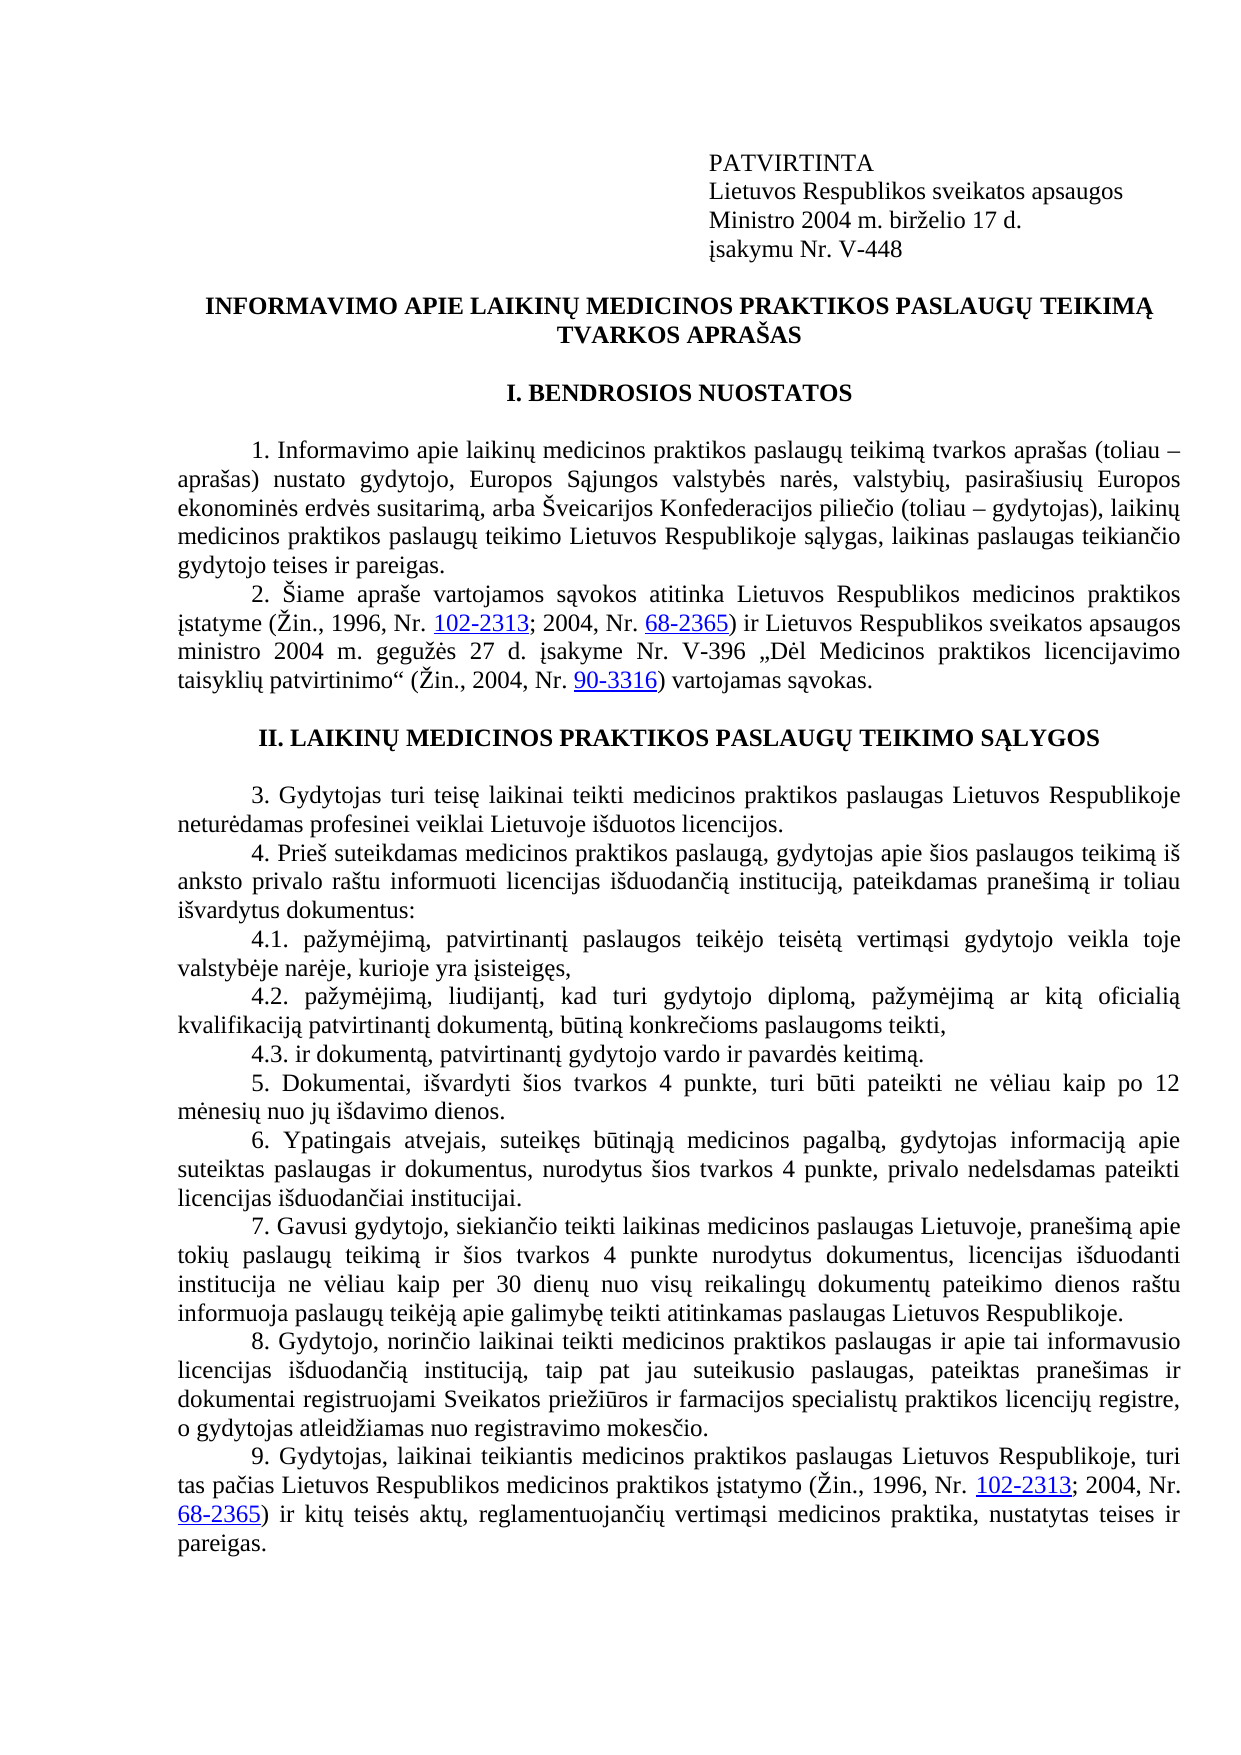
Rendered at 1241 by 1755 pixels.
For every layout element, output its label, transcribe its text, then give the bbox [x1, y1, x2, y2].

text II. LAIKINŲ MEDICINOS PRAKTIKOS PASLAUGŲ TEIKIMO SĄLYGOS [177, 723, 1181, 751]
text PATVIRTINTA [177, 148, 1181, 176]
text Ministro 2004 m. birželio 17 d. [177, 205, 1181, 234]
text 4.3. ir dokumentą, patvirtinantį gydytojo vardo ir pavardės keitimą. [177, 1039, 1181, 1068]
text įsakymu Nr. V-448 [177, 234, 1181, 263]
text INFORMAVIMO APIE LAIKINŲ MEDICINOS PRAKTIKOS PASLAUGŲ TEIKIMĄ TVARKOS APRAŠAS [177, 291, 1181, 349]
text 4. Prieš suteikdamas medicinos praktikos paslaugą, gydytojas apie šios paslaugos teikimą iš anksto privalo raštu informuoti licencijas išduodančią instituciją, pateikdamas pranešimą ir toliau išvardytus dokumentus: [177, 838, 1181, 924]
text I. BENDROSIOS NUOSTATOS [177, 378, 1181, 406]
text 8. Gydytojo, norinčio laikinai teikti medicinos praktikos paslaugas ir apie tai informavusio licencijas išduodančią instituciją, taip pat jau suteikusio paslaugas, pateiktas pranešimas ir dokumentai registruojami Sveikatos priežiūros ir farmacijos specialistų praktikos licencijų registre, o gydytojas atleidžiamas nuo registravimo mokesčio. [177, 1326, 1181, 1441]
text 5. Dokumentai, išvardyti šios tvarkos 4 punkte, turi būti pateikti ne vėliau kaip po 12 mėnesių nuo jų išdavimo dienos. [177, 1068, 1181, 1125]
text 2. Šiame apraše vartojamos sąvokos atitinka Lietuvos Respublikos medicinos praktikos įstatyme (Žin., 1996, Nr. 102-2313; 2004, Nr. 68-2365) ir Lietuvos Respublikos sveikatos apsaugos ministro 2004 m. gegužės 27 d. įsakyme Nr. V-396 „Dėl Medicinos praktikos licencijavimo taisyklių patvirtinimo“ (Žin., 2004, Nr. 90-3316) vartojamas sąvokas. [177, 579, 1181, 694]
text 4.1. pažymėjimą, patvirtinantį paslaugos teikėjo teisėtą vertimąsi gydytojo veikla toje valstybėje narėje, kurioje yra įsisteigęs, [177, 924, 1181, 981]
text 4.2. pažymėjimą, liudijantį, kad turi gydytojo diplomą, pažymėjimą ar kitą oficialią kvalifikaciją patvirtinantį dokumentą, būtiną konkrečioms paslaugoms teikti, [177, 981, 1181, 1039]
text 6. Ypatingais atvejais, suteikęs būtinąją medicinos pagalbą, gydytojas informaciją apie suteiktas paslaugas ir dokumentus, nurodytus šios tvarkos 4 punkte, privalo nedelsdamas pateikti licencijas išduodančiai institucijai. [177, 1125, 1181, 1211]
text 7. Gavusi gydytojo, siekiančio teikti laikinas medicinos paslaugas Lietuvoje, pranešimą apie tokių paslaugų teikimą ir šios tvarkos 4 punkte nurodytus dokumentus, licencijas išduodanti institucija ne vėliau kaip per 30 dienų nuo visų reikalingų dokumentų pateikimo dienos raštu informuoja paslaugų teikėją apie galimybę teikti atitinkamas paslaugas Lietuvos Respublikoje. [177, 1211, 1181, 1326]
text 3. Gydytojas turi teisę laikinai teikti medicinos praktikos paslaugas Lietuvos Respublikoje neturėdamas profesinei veiklai Lietuvoje išduotos licencijos. [177, 780, 1181, 838]
text 9. Gydytojas, laikinai teikiantis medicinos praktikos paslaugas Lietuvos Respublikoje, turi tas pačias Lietuvos Respublikos medicinos praktikos įstatymo (Žin., 1996, Nr. 102-2313; 2004, Nr. 68-2365) ir kitų teisės aktų, reglamentuojančių vertimąsi medicinos praktika, nustatytas teises ir pareigas. [177, 1441, 1181, 1556]
text Lietuvos Respublikos sveikatos apsaugos [177, 176, 1181, 205]
text 1. Informavimo apie laikinų medicinos praktikos paslaugų teikimą tvarkos aprašas (toliau – aprašas) nustato gydytojo, Europos Sąjungos valstybės narės, valstybių, pasirašiusių Europos ekonominės erdvės susitarimą, arba Šveicarijos Konfederacijos piliečio (toliau – gydytojas), laikinų medicinos praktikos paslaugų teikimo Lietuvos Respublikoje sąlygas, laikinas paslaugas teikiančio gydytojo teises ir pareigas. [177, 435, 1181, 579]
